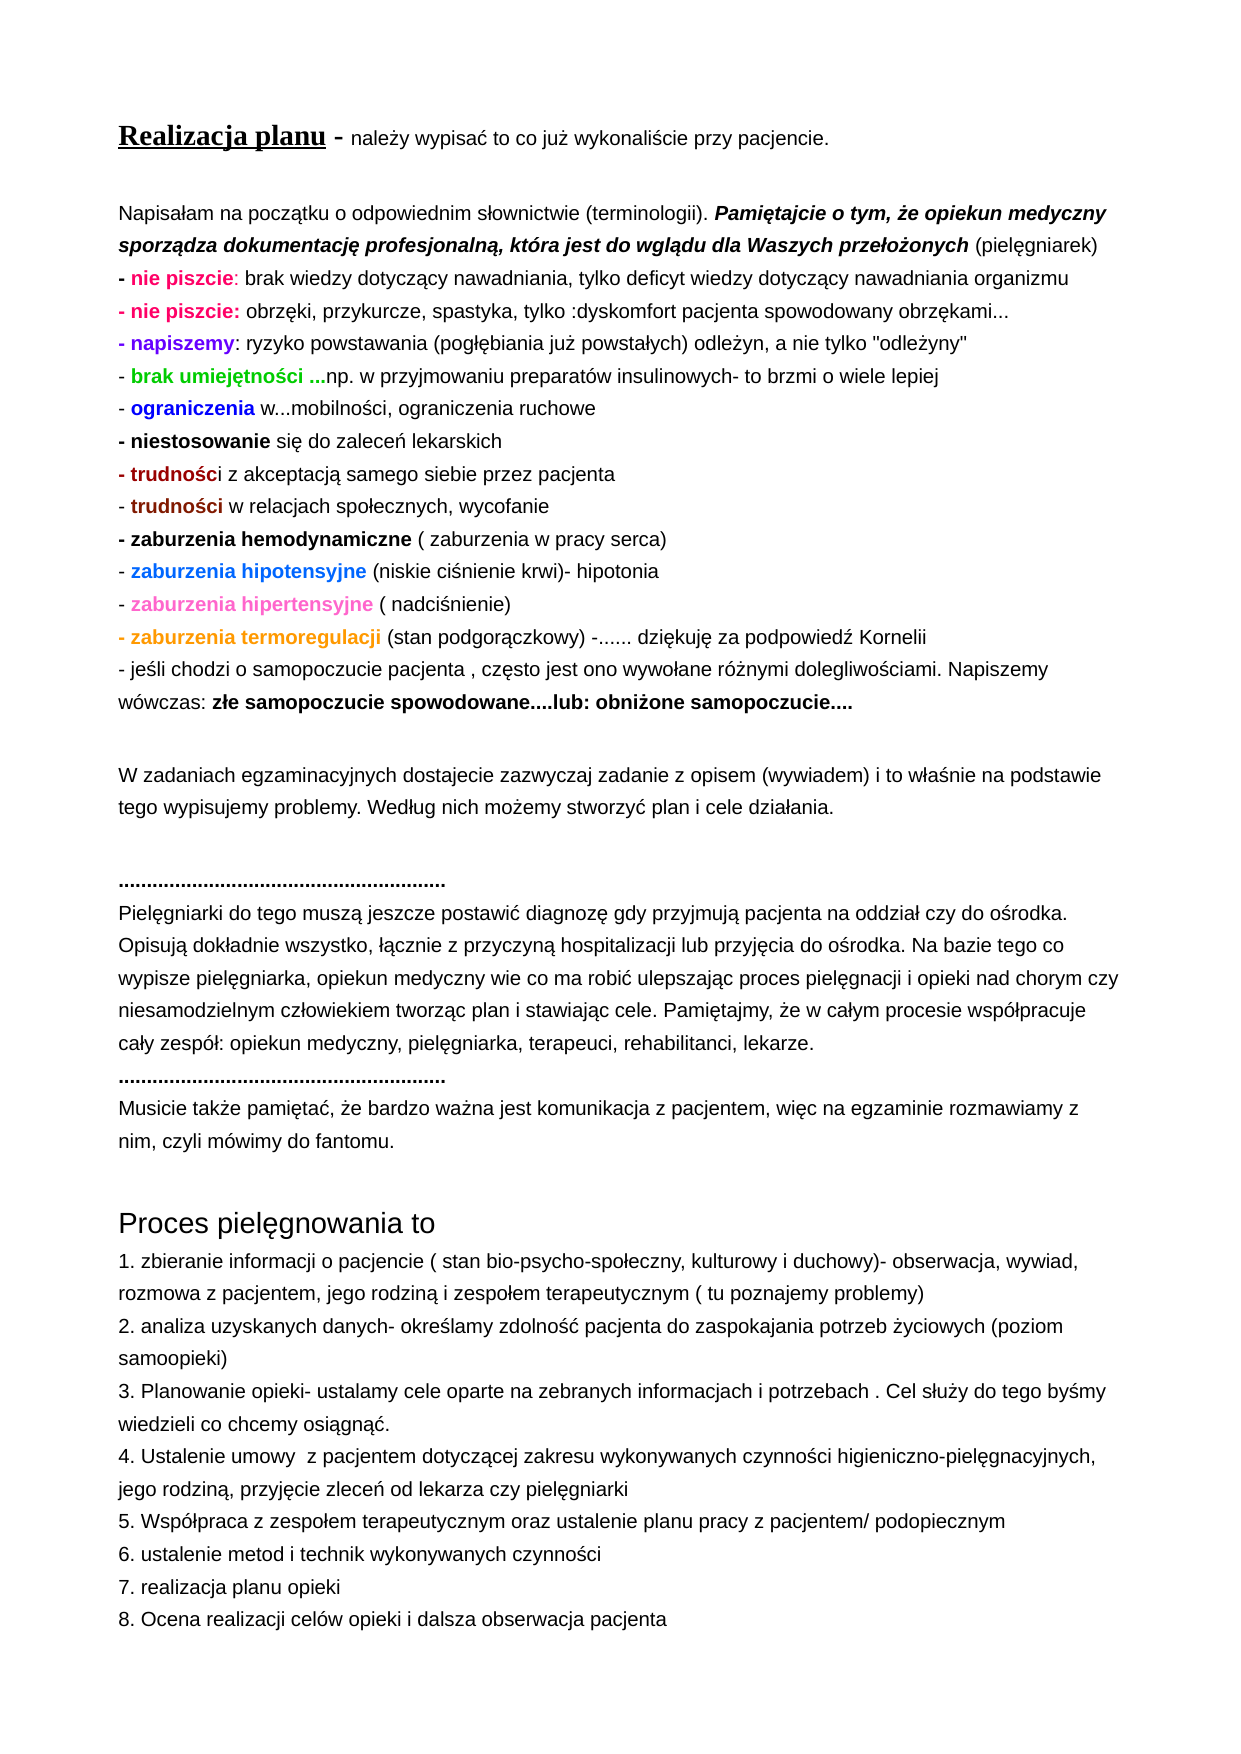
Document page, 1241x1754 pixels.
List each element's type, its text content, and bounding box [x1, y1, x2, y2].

text Realizacja planu - należy wypisać to co już wykonaliście przy pacjencie. Napisałam na początku o odpowiednim słownictwie (terminologii). Pamiętajcie o tym, że opiekun medyczny sporządza dokumentację profesjonalną, która jest do wglądu dla Waszych przełożonych (pielęgniarek) - nie piszcie: brak wiedzy dotyczący nawadniania, tylko deficyt wiedzy dotyczący nawadniania organizmu - nie piszcie: obrzęki, przykurcze, spastyka, tylko :dyskomfort pacjenta spowodowany obrzękami... - napiszemy: ryzyko powstawania (pogłębiania już powstałych) odleżyn, a nie tylko "odleżyny" - brak umiejętności ...np. w przyjmowaniu preparatów insulinowych- to brzmi o wiele lepiej - ograniczenia w...mobilności, ograniczenia ruchowe - niestosowanie się do zaleceń lekarskich - trudności z akceptacją samego siebie przez pacjenta - trudności w relacjach społecznych, wycofanie - zaburzenia hemodynamiczne ( zaburzenia w pracy serca) - zaburzenia hipotensyjne (niskie ciśnienie krwi)- hipotonia - zaburzenia hipertensyjne ( nadciśnienie) - zaburzenia termoregulacji (stan podgorączkowy) -...... dziękuję za podpowiedź Kornelii - jeśli chodzi o samopoczucie pacjenta , często jest ono wywołane różnymi dolegliwościami. Napiszemy wówczas: złe samopoczucie spowodowane....lub: obniżone samopoczucie.... W zadaniach egzaminacyjnych dostajecie zazwyczaj zadanie z opisem (wywiadem) i to właśnie na podstawie tego wypisujemy problemy. Według nich możemy stworzyć plan i cele działania. .......................................................... Pielęgniarki do tego muszą jeszcze postawić diagnozę gdy przyjmują pacjenta na oddział czy do ośrodka. Opisują dokładnie wszystko, łącznie z przyczyną hospitalizacji lub przyjęcia do ośrodka. Na bazie tego co wypisze pielęgniarka, opiekun medyczny wie co ma robić ulepszając proces pielęgnacji i opieki nad chorym czy niesamodzielnym człowiekiem tworząc plan i stawiając cele. Pamiętajmy, że w całym procesie współpracuje cały zespół: opiekun medyczny, pielęgniarka, terapeuci, rehabilitanci, lekarze. .......................................................... Musicie także pamiętać, że bardzo ważna jest komunikacja z pacjentem, więc na egzaminie rozmawiamy z nim, czyli mówimy do fantomu. Proces pielęgnowania to 1. zbieranie informacji o pacjencie ( stan bio-psycho-społeczny, kulturowy i duchowy)- obserwacja, wywiad, rozmowa z pacjentem, jego rodziną i zespołem terapeutycznym ( tu poznajemy problemy) 2. analiza uzyskanych danych- określamy zdolność pacjenta do zaspokajania potrzeb życiowych (poziom samoopieki) 3. Planowanie opieki- ustalamy cele oparte na zebranych informacjach i potrzebach . Cel służy do tego byśmy wiedzieli co chcemy osiągnąć. 4. Ustalenie umowy z pacjentem dotyczącej zakresu wykonywanych czynności higieniczno-pielęgnacyjnych, jego rodziną, przyjęcie zleceń od lekarza czy pielęgniarki 5. Współpraca z zespołem terapeutycznym oraz ustalenie planu pracy z pacjentem/ podopiecznym 6. ustalenie metod i technik wykonywanych czynności 7. realizacja planu opieki 8. Ocena realizacji celów opieki i dalsza obserwacja pacjenta [118, 118, 1122, 1631]
